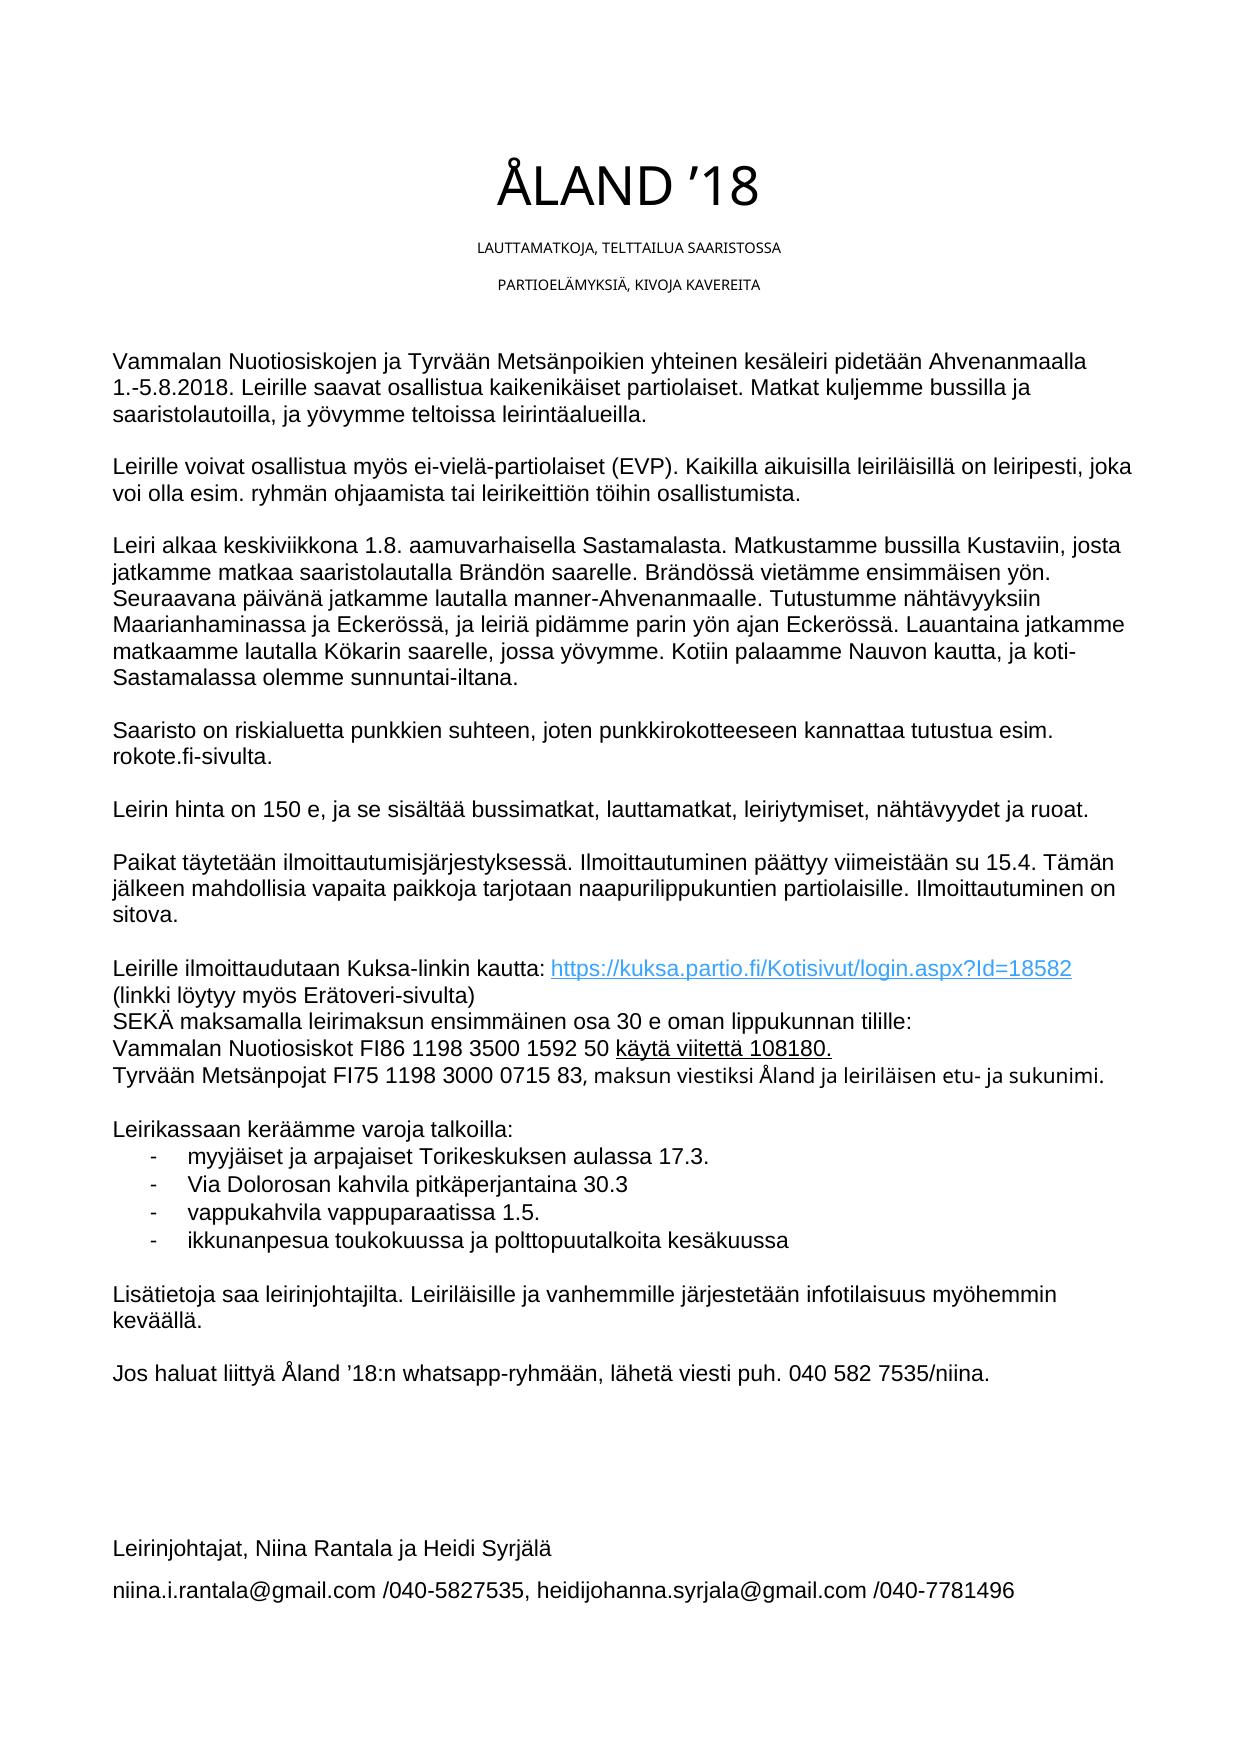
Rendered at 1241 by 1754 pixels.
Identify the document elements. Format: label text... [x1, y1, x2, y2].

text Saaristo on riskialuetta punkkien suhteen, joten punkkirokotteeseen kannattaa tutustua esim. [112, 717, 1146, 743]
list myyjäiset ja arpajaiset Torikeskuksen aulassa 17.3. [150, 1142, 1146, 1170]
text Paikat täytetään ilmoittautumisjärjestyksessä. Ilmoittautuminen päättyy viimeistään su 15.4. Tämän jälkeen mahdollisia vapaita paikkoja tarjotaan naapurilippukuntien partiolaisille. Ilmoittautuminen on sitova. [112, 848, 1146, 928]
text Leirikassaan keräämme varoja talkoilla: [112, 1116, 1146, 1142]
list Via Dolorosan kahvila pitkäperjantaina 30.3 [150, 1170, 1146, 1198]
list ikkunanpesua toukokuussa ja polttopuutalkoita kesäkuussa [150, 1226, 1146, 1254]
text Leirinjohtajat, Niina Rantala ja Heidi Syrjälä [112, 1534, 1146, 1561]
text (linkki löytyy myös Erätoveri-sivulta) [112, 982, 1146, 1008]
text SEKÄ maksamalla leirimaksun ensimmäinen osa 30 e oman lippukunnan tilille: [112, 1008, 1146, 1035]
list vappukahvila vappuparaatissa 1.5. [150, 1198, 1146, 1226]
text rokote.fi-sivulta. [112, 743, 1146, 769]
text ÅLAND ’18 [112, 148, 1146, 221]
text 1.-5.8.2018. Leirille saavat osallistua kaikenikäiset partiolaiset. Matkat kuljemme bussilla ja saaristolautoilla, ja yövymme teltoissa leirintäalueilla. [112, 374, 1146, 427]
text Leirin hinta on 150 e, ja se sisältää bussimatkat, lauttamatkat, leiriytymiset, nähtävyydet ja ruoat. [112, 796, 1146, 822]
text keväällä. [112, 1307, 1146, 1333]
text Lisätietoja saa leirinjohtajilta. Leiriläisille ja vanhemmille järjestetään infotilaisuus myöhemmin [112, 1281, 1146, 1307]
text niina.i.rantala@gmail.com /040-5827535, heidijohanna.syrjala@gmail.com /040-7781496 [112, 1577, 1146, 1604]
text Leirille ilmoittaudutaan Kuksa-linkin kautta: https://kuksa.partio.fi/Kotisivut/login.aspx?Id=18582 [112, 954, 1146, 982]
text Leiri alkaa keskiviikkona 1.8. aamuvarhaisella Sastamalasta. Matkustamme bussilla Kustaviin, josta jatkamme matkaa saaristolautalla Brändön saarelle. Brändössä vietämme ensimmäisen yön. [112, 532, 1146, 585]
text Tyrvään Metsänpojat FI75 1198 3000 0715 83, maksun viestiksi Åland ja leiriläisen etu- ja sukunimi. [112, 1061, 1146, 1089]
text Leirille voivat osallistua myös ei-vielä-partiolaiset (EVP). Kaikilla aikuisilla leiriläisillä on leiripesti, joka voi olla esim. ryhmän ohjaamista tai leirikeittiön töihin osallistumista. [112, 453, 1146, 506]
text matkaamme lautalla Kökarin saarelle, jossa yövymme. Kotiin palaamme Nauvon kautta, ja koti-Sastamalassa olemme sunnuntai-iltana. [112, 638, 1146, 690]
text Seuraavana päivänä jatkamme lautalla manner-Ahvenanmaalle. Tutustumme nähtävyyksiin Maarianhaminassa ja Eckerössä, ja leiriä pidämme parin yön ajan Eckerössä. Lauantaina jatkamme [112, 585, 1146, 638]
text Jos haluat liittyä Åland ’18:n whatsapp-ryhmään, lähetä viesti puh. 040 582 7535/niina. [112, 1360, 1146, 1386]
text PARTIOELÄMYKSIÄ, KIVOJA KAVEREITA [112, 275, 1146, 294]
text Vammalan Nuotiosiskot FI86 1198 3500 1592 50 käytä viitettä 108180. [112, 1035, 1146, 1061]
text LAUTTAMATKOJA, TELTTAILUA SAARISTOSSA [112, 238, 1146, 258]
text Vammalan Nuotiosiskojen ja Tyrvään Metsänpoikien yhteinen kesäleiri pidetään Ahvenanmaalla [112, 348, 1146, 374]
